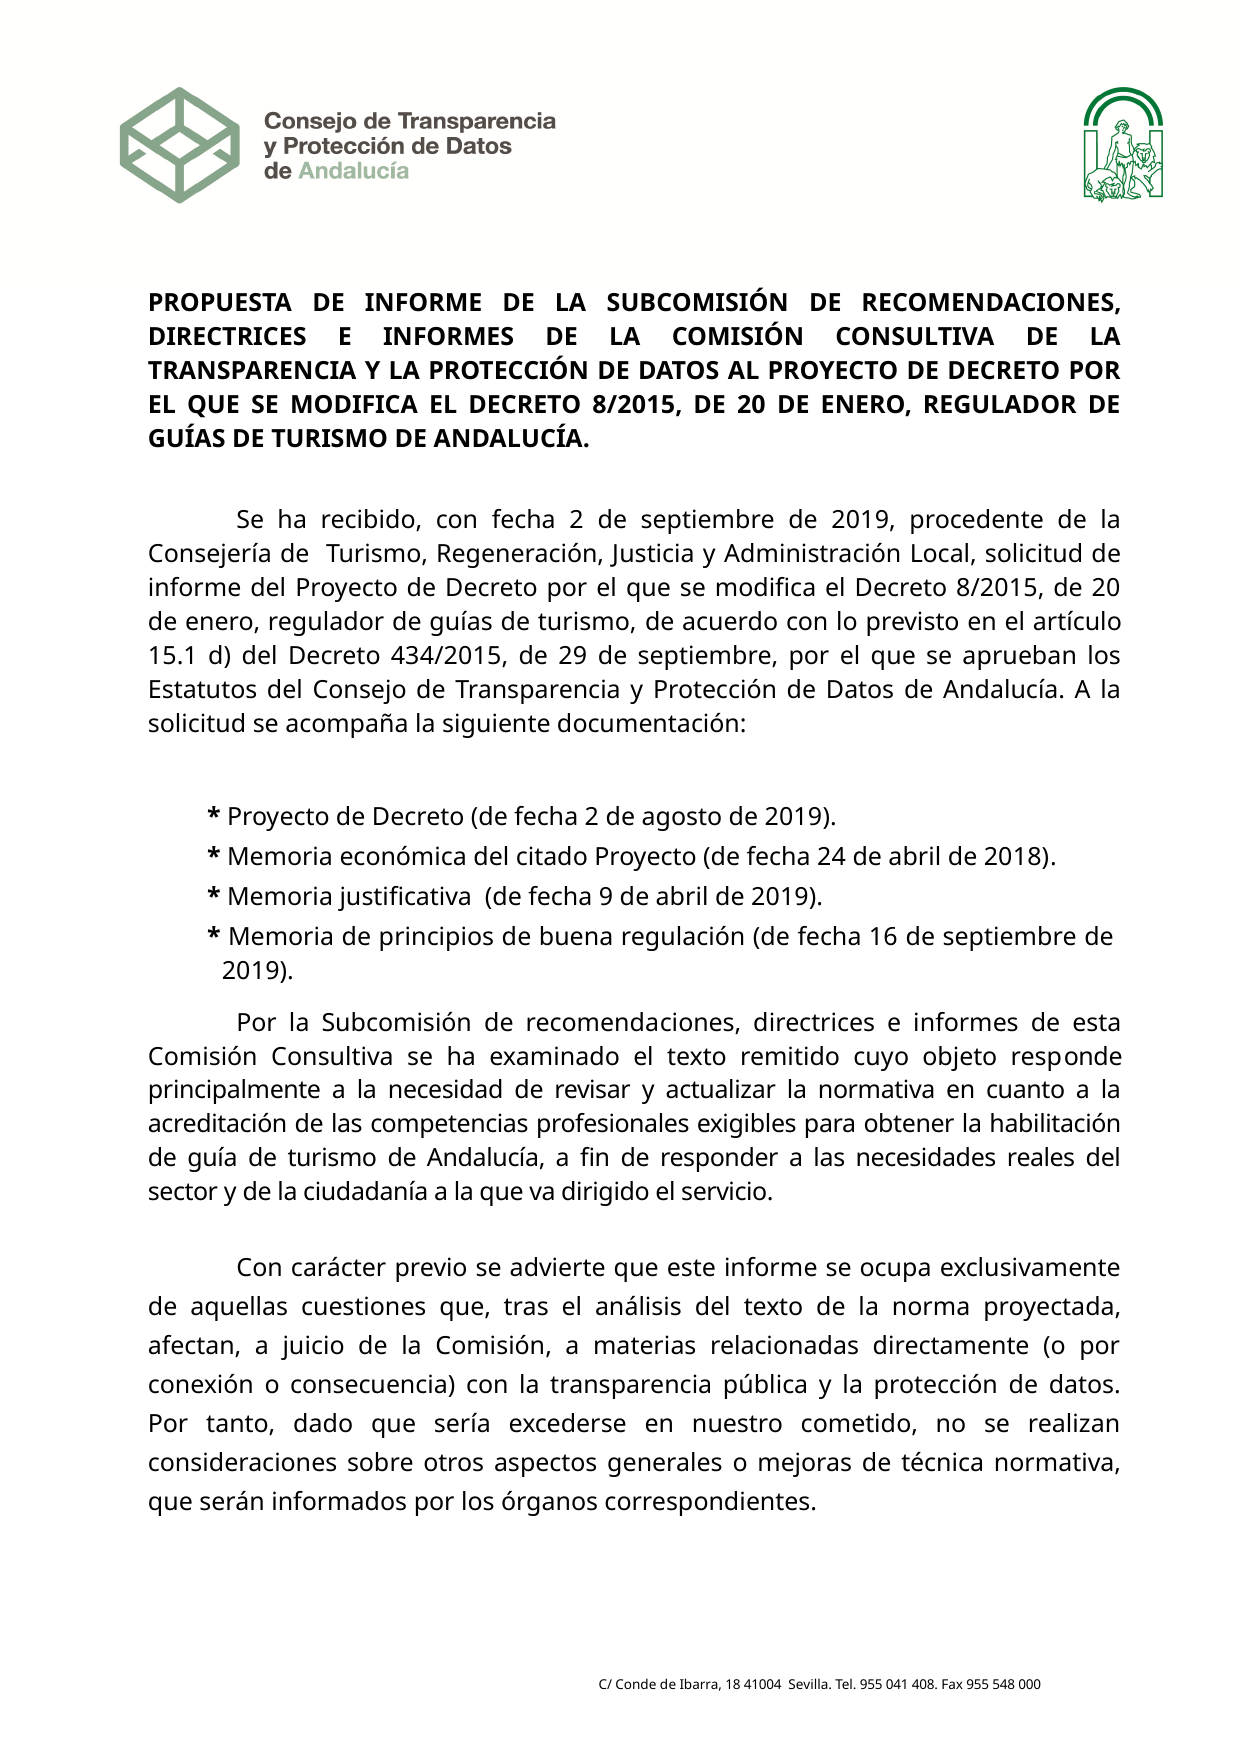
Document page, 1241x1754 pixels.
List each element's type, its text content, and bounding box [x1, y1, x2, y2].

text * Memoria de principios de buena regulación (de fecha 16 de septiembre de 2019). [148, 919, 1122, 987]
text * Proyecto de Decreto (de fecha 2 de agosto de 2019). [148, 799, 1122, 833]
text Con carácter previo se advierte que este informe se ocupa exclusivamente de aquellas cuestiones que, tras el análisis del texto de la norma proyectada, afectan, a juicio de la Comisión, a materias relacionadas directamente (o por conexión o consecuencia) con la transparencia pública y la protección de datos. Por tanto, dado que sería excederse en nuestro cometido, no se realizan consideraciones sobre otros aspectos generales o mejoras de técnica normativa, que serán informados por los órganos correspondientes. [148, 1250, 1122, 1517]
text PROPUESTA DE INFORME DE LA SUBCOMISIÓN DE RECOMENDACIONES, DIRECTRICES E INFORMES DE LA COMISIÓN CONSULTIVA DE LA TRANSPARENCIA Y LA PROTECCIÓN DE DATOS AL PROYECTO DE DECRETO POR EL QUE SE MODIFICA EL DECRETO 8/2015, DE 20 DE ENERO, REGULADOR DE GUÍAS DE TURISMO DE ANDALUCÍA. [148, 286, 1122, 455]
text Se ha recibido, con fecha 2 de septiembre de 2019, procedente de la Consejería de Turismo, Regeneración, Justicia y Administración Local, solicitud de informe del Proyecto de Decreto por el que se modifica el Decreto 8/2015, de 20 de enero, regulador de guías de turismo, de acuerdo con lo previsto en el artículo 15.1 d) del Decreto 434/2015, de 29 de septiembre, por el que se aprueban los Estatutos del Consejo de Transparencia y Protección de Datos de Andalucía. A la solicitud se acompaña la siguiente documentación: [148, 502, 1122, 740]
text Por la Subcomisión de recomendaciones, directrices e informes de esta Comisión Consultiva se ha examinado el texto remitido cuyo objeto responde principalmente a la necesidad de revisar y actualizar la normativa en cuanto a la acreditación de las competencias profesionales exigibles para obtener la habilitación de guía de turismo de Andalucía, a fin de responder a las necesidades reales del sector y de la ciudadanía a la que va dirigido el servicio. [148, 1004, 1122, 1208]
text * Memoria económica del citado Proyecto (de fecha 24 de abril de 2018). [148, 839, 1122, 873]
text * Memoria justificativa (de fecha 9 de abril de 2019). [148, 879, 1122, 913]
